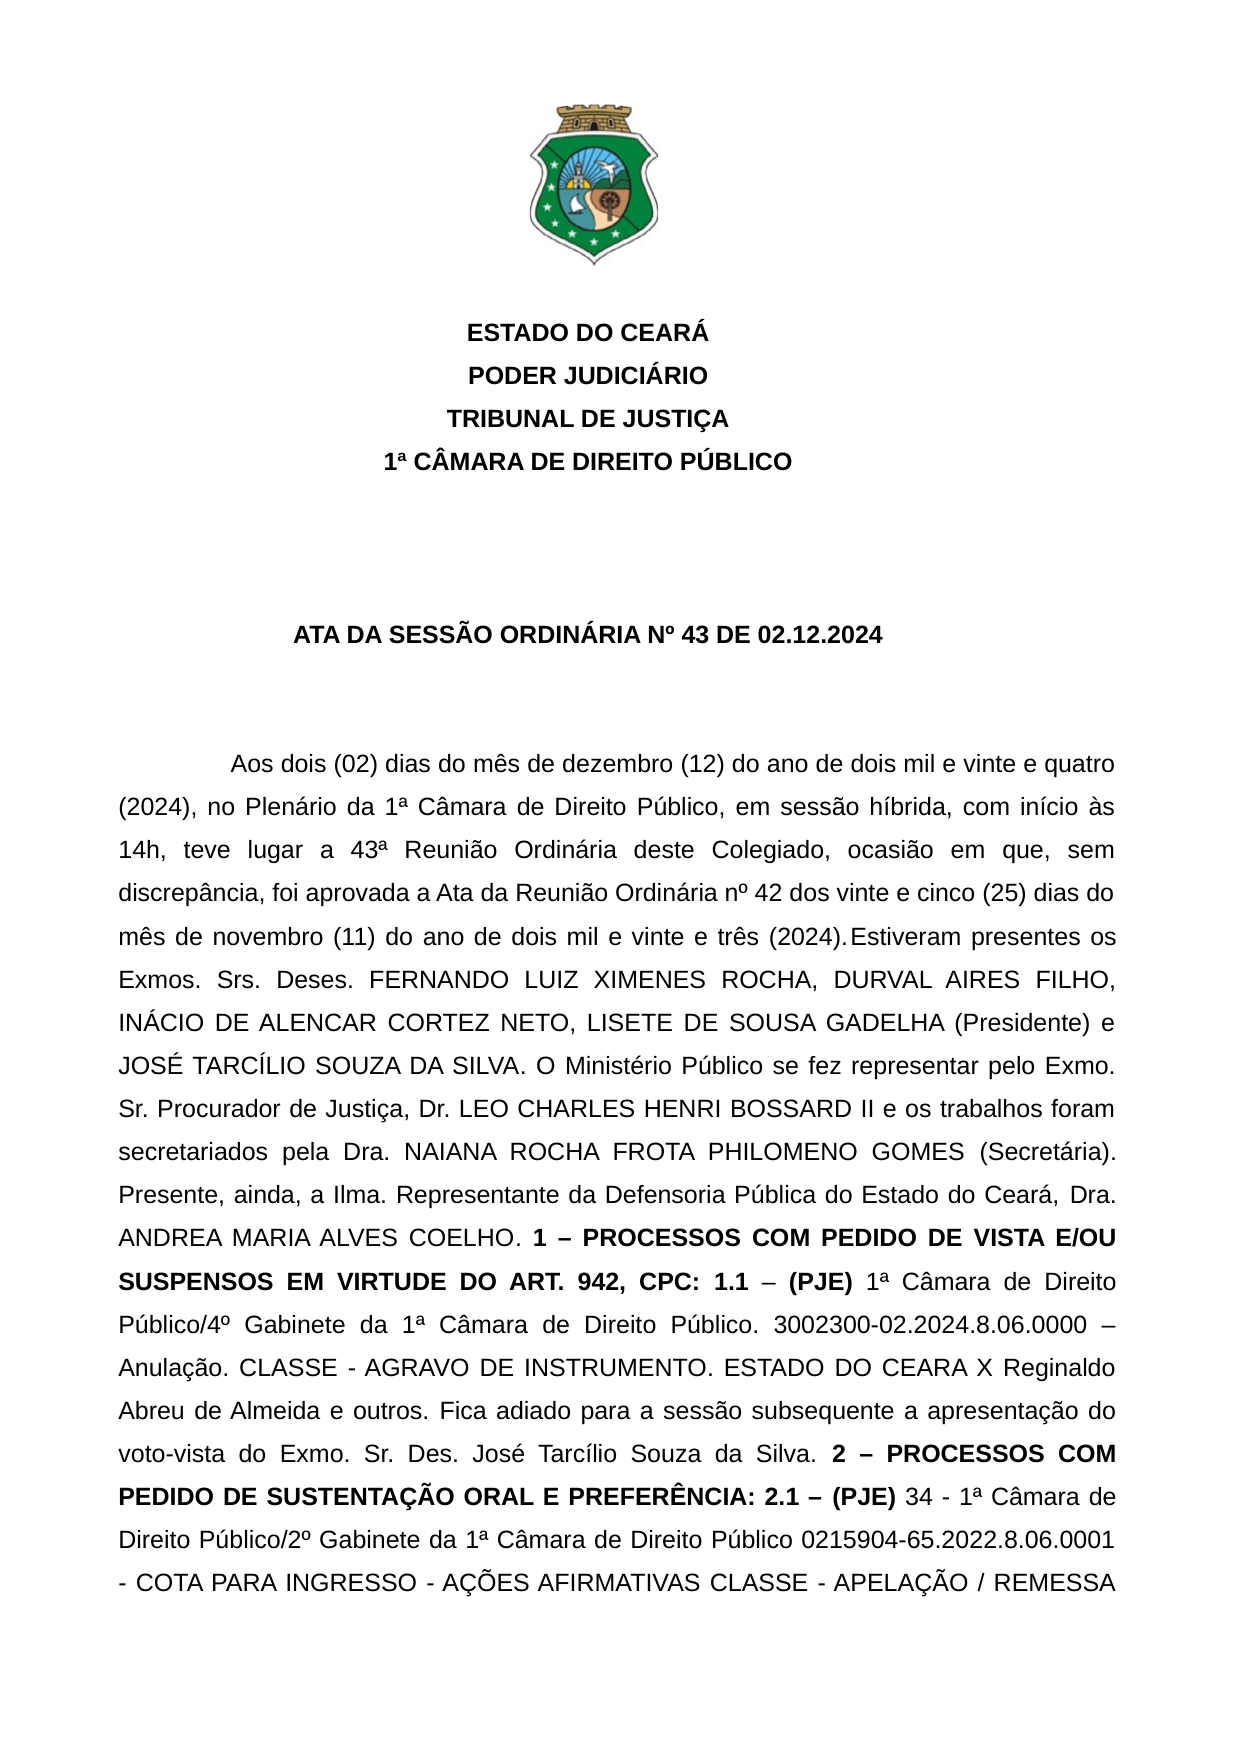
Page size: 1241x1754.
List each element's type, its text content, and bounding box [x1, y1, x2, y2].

text TRIBUNAL DE JUSTIÇA [59, 404, 1117, 433]
text PODER JUDICIÁRIO [59, 361, 1117, 390]
text Aos dois (02) dias do mês de dezembro (12) do ano de dois mil e vinte e quatro (2024), no Plenário da 1ª Câmara de Direito Público, em sessão híbrida, com início às 14h, teve lugar a 43ª Reunião Ordinária deste Colegiado, ocasião em que, sem discrepância, foi aprovada a Ata da Reunião Ordinária nº 42 dos vinte e cinco (25) dias do mês de novembro (11) do ano de dois mil e vinte e três (2024).Estiveram presentes os Exmos. Srs. Deses. FERNANDO LUIZ XIMENES ROCHA, DURVAL AIRES FILHO, INÁCIO DE ALENCAR CORTEZ NETO, LISETE DE SOUSA GADELHA (Presidente) e JOSÉ TARCÍLIO SOUZA DA SILVA. O Ministério Público se fez representar pelo Exmo. Sr. Procurador de Justiça, Dr. LEO CHARLES HENRI BOSSARD II e os trabalhos foram secretariados pela Dra. NAIANA ROCHA FROTA PHILOMENO GOMES (Secretária). Presente, ainda, a Ilma. Representante da Defensoria Pública do Estado do Ceará, Dra. ANDREA MARIA ALVES COELHO. 1 – PROCESSOS COM PEDIDO DE VISTA E/OU SUSPENSOS EM VIRTUDE DO ART. 942, CPC: 1.1 – (PJE) 1ª Câmara de Direito Público/4º Gabinete da 1ª Câmara de Direito Público. 3002300-02.2024.8.06.0000 – Anulação. CLASSE - AGRAVO DE INSTRUMENTO. ESTADO DO CEARA X Reginaldo Abreu de Almeida e outros. Fica adiado para a sessão subsequente a apresentação do voto-vista do Exmo. Sr. Des. José Tarcílio Souza da Silva. 2 – PROCESSOS COM PEDIDO DE SUSTENTAÇÃO ORAL E PREFERÊNCIA: 2.1 – (PJE) 34 - 1ª Câmara de Direito Público/2º Gabinete da 1ª Câmara de Direito Público 0215904-65.2022.8.06.0001 - COTA PARA INGRESSO - AÇÕES AFIRMATIVAS CLASSE - APELAÇÃO / REMESSA [118, 749, 1117, 1597]
text ESTADO DO CEARÁ [59, 318, 1117, 347]
text ATA DA SESSÃO ORDINÁRIA Nº 43 DE 02.12.2024 [59, 620, 1117, 648]
text 1ª CÂMARA DE DIREITO PÚBLICO [59, 447, 1117, 476]
picture [529, 104, 659, 266]
